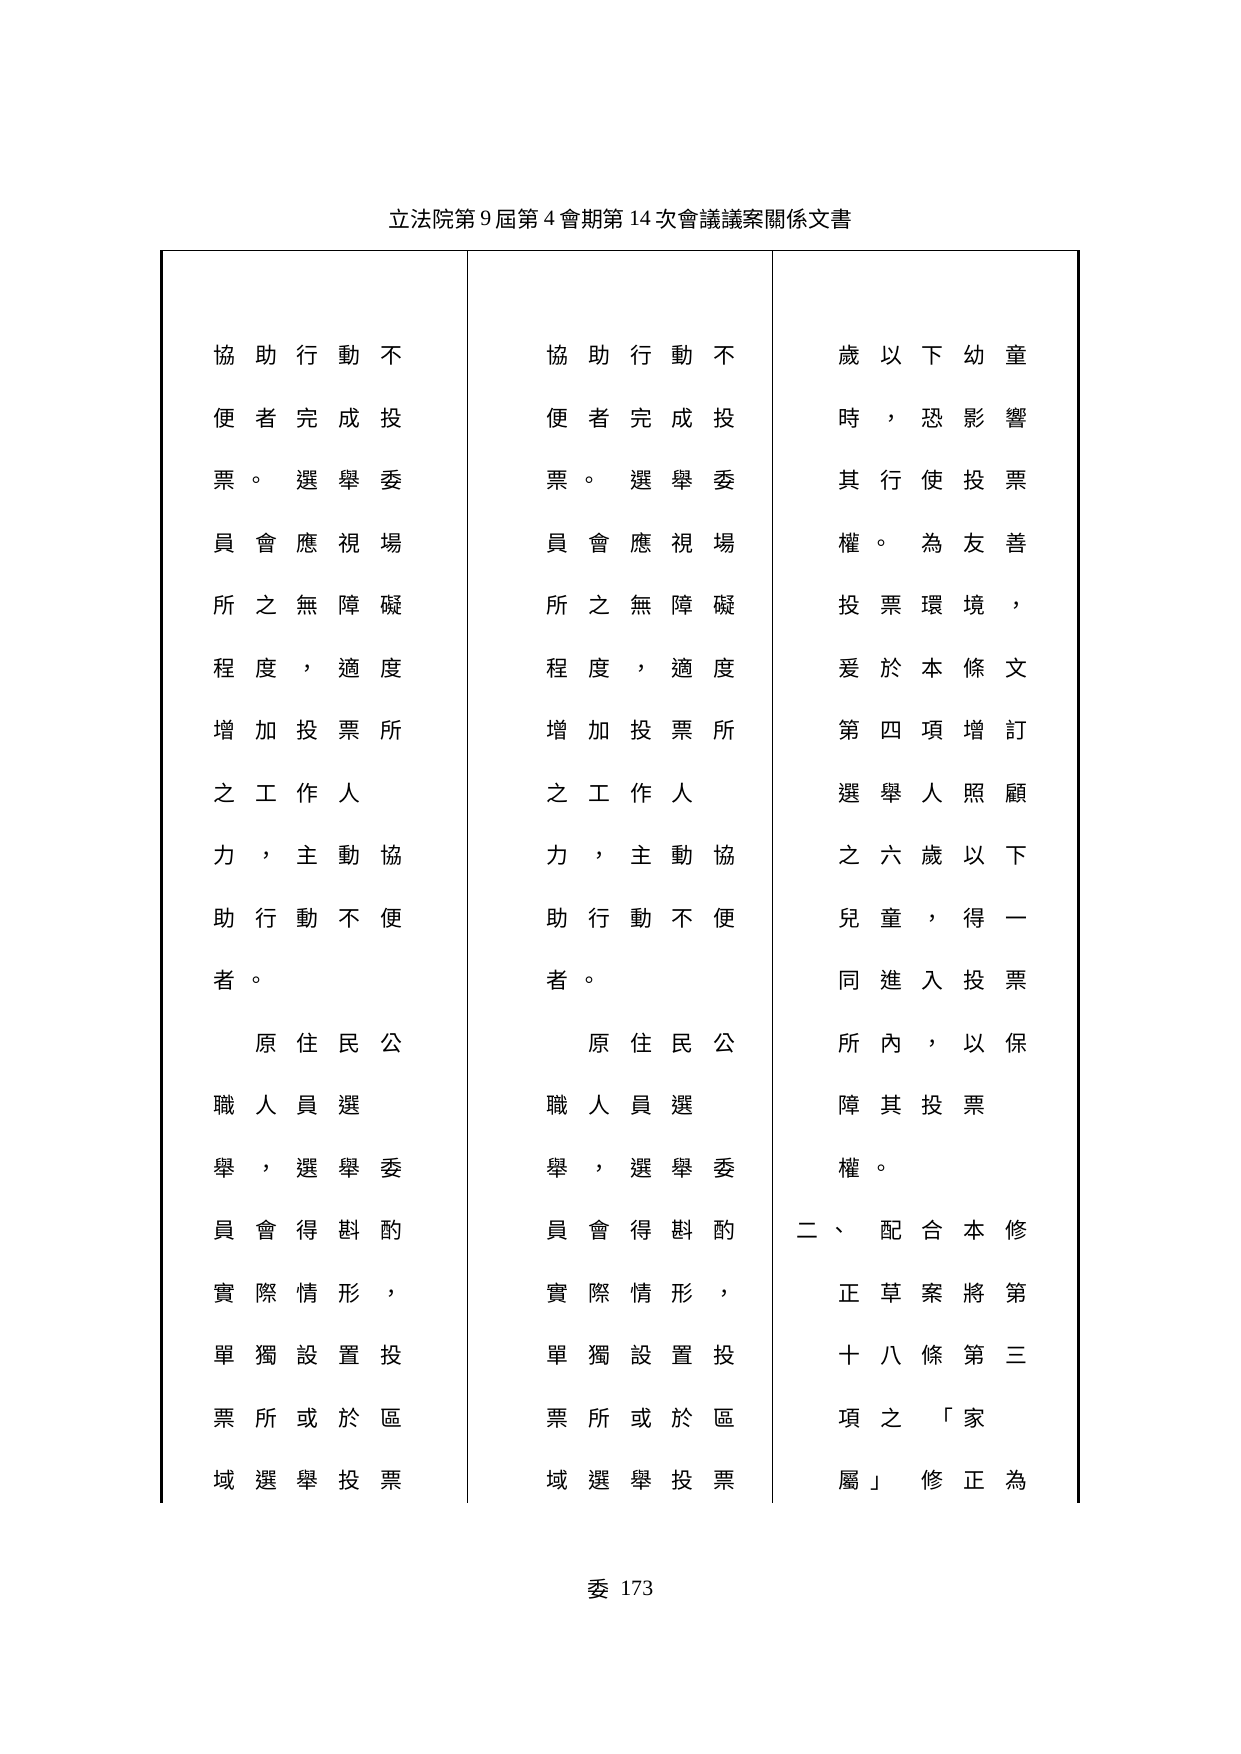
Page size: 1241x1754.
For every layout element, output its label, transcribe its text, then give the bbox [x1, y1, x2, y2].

table_cell 歲以下幼童時，恐影響其行使投票權。為友善投票環境，爰於本條文第四項增訂選舉人照顧之六歲以下兒童，得一同進入投票所內，以保障其投票權。 二、配合本修正草案將第十八條第三項之「家屬」修正為 [773, 251, 1077, 1503]
table_cell 協助行動不便者完成投票。選舉委員會應視場所之無障礙程度，適度增加投票所之工作人力，主動協助行動不便者。 原住民公職人員選舉，選舉委員會得斟酌實際情形，單獨設置投票所或於區域選舉投票 [468, 251, 772, 1503]
table_cell 協助行動不便者完成投票。選舉委員會應視場所之無障礙程度，適度增加投票所之工作人力，主動協助行動不便者。 原住民公職人員選舉，選舉委員會得斟酌實際情形，單獨設置投票所或於區域選舉投票 [163, 251, 467, 1503]
